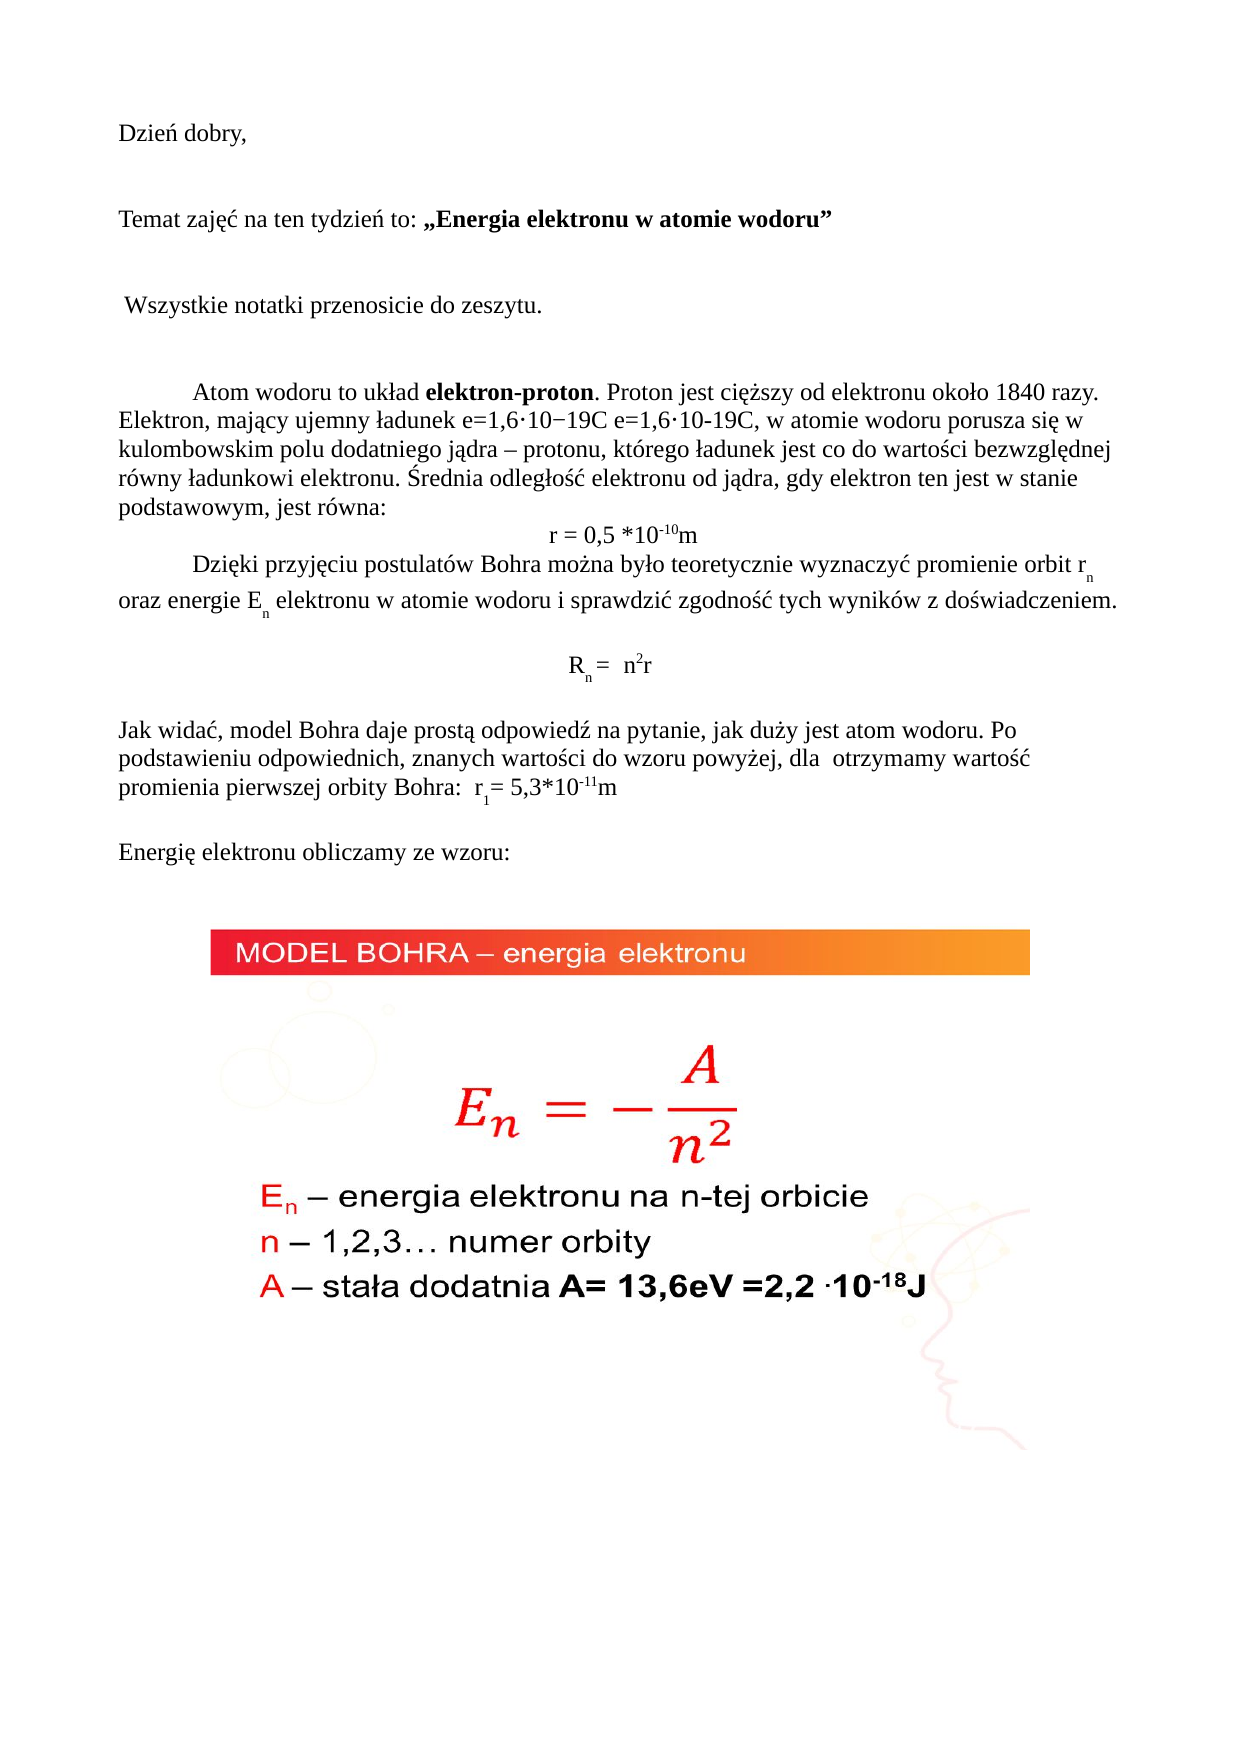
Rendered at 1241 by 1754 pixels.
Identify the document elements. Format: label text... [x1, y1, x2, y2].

text Dzień dobry, [118, 118, 1122, 147]
text Wszystkie notatki przenosicie do zeszytu. [118, 291, 1122, 319]
text Temat zajęć na ten tydzień to: „Energia elektronu w atomie wodoru” [118, 204, 1122, 233]
text Energię elektronu obliczamy ze wzoru: [118, 837, 1122, 866]
text Jak widać, model Bohra daje prostą odpowiedź na pytanie, jak duży jest atom wodoru. Po podstawieniu odpowiednich, znanych wartości do wzoru powyżej, dla otrzymamy wartość promienia pierwszej orbity Bohra: r1= 5,3*10-11m [118, 715, 1122, 808]
picture [210, 923, 1030, 1450]
text r = 0,5 *10-10m [118, 521, 1122, 549]
text Dzięki przyjęciu postulatów Bohra można było teoretycznie wyznaczyć promienie orbit rn oraz energie En elektronu w atomie wodoru i sprawdzić zgodność tych wyników z doświadczeniem. [118, 549, 1122, 621]
text Rn = n2r [118, 650, 1122, 686]
text Atom wodoru to układ elektron-proton. Proton jest cięższy od elektronu około 1840 razy. Elektron, mający ujemny ładunek e=1,6⋅10−19C e=1,6⋅10-19C, w atomie wodoru porusza się w kulombowskim polu dodatniego jądra – protonu, którego ładunek jest co do wartości bezwzględnej równy ładunkowi elektronu. Średnia odległość elektronu od jądra, gdy elektron ten jest w stanie podstawowym, jest równa: [118, 377, 1122, 521]
